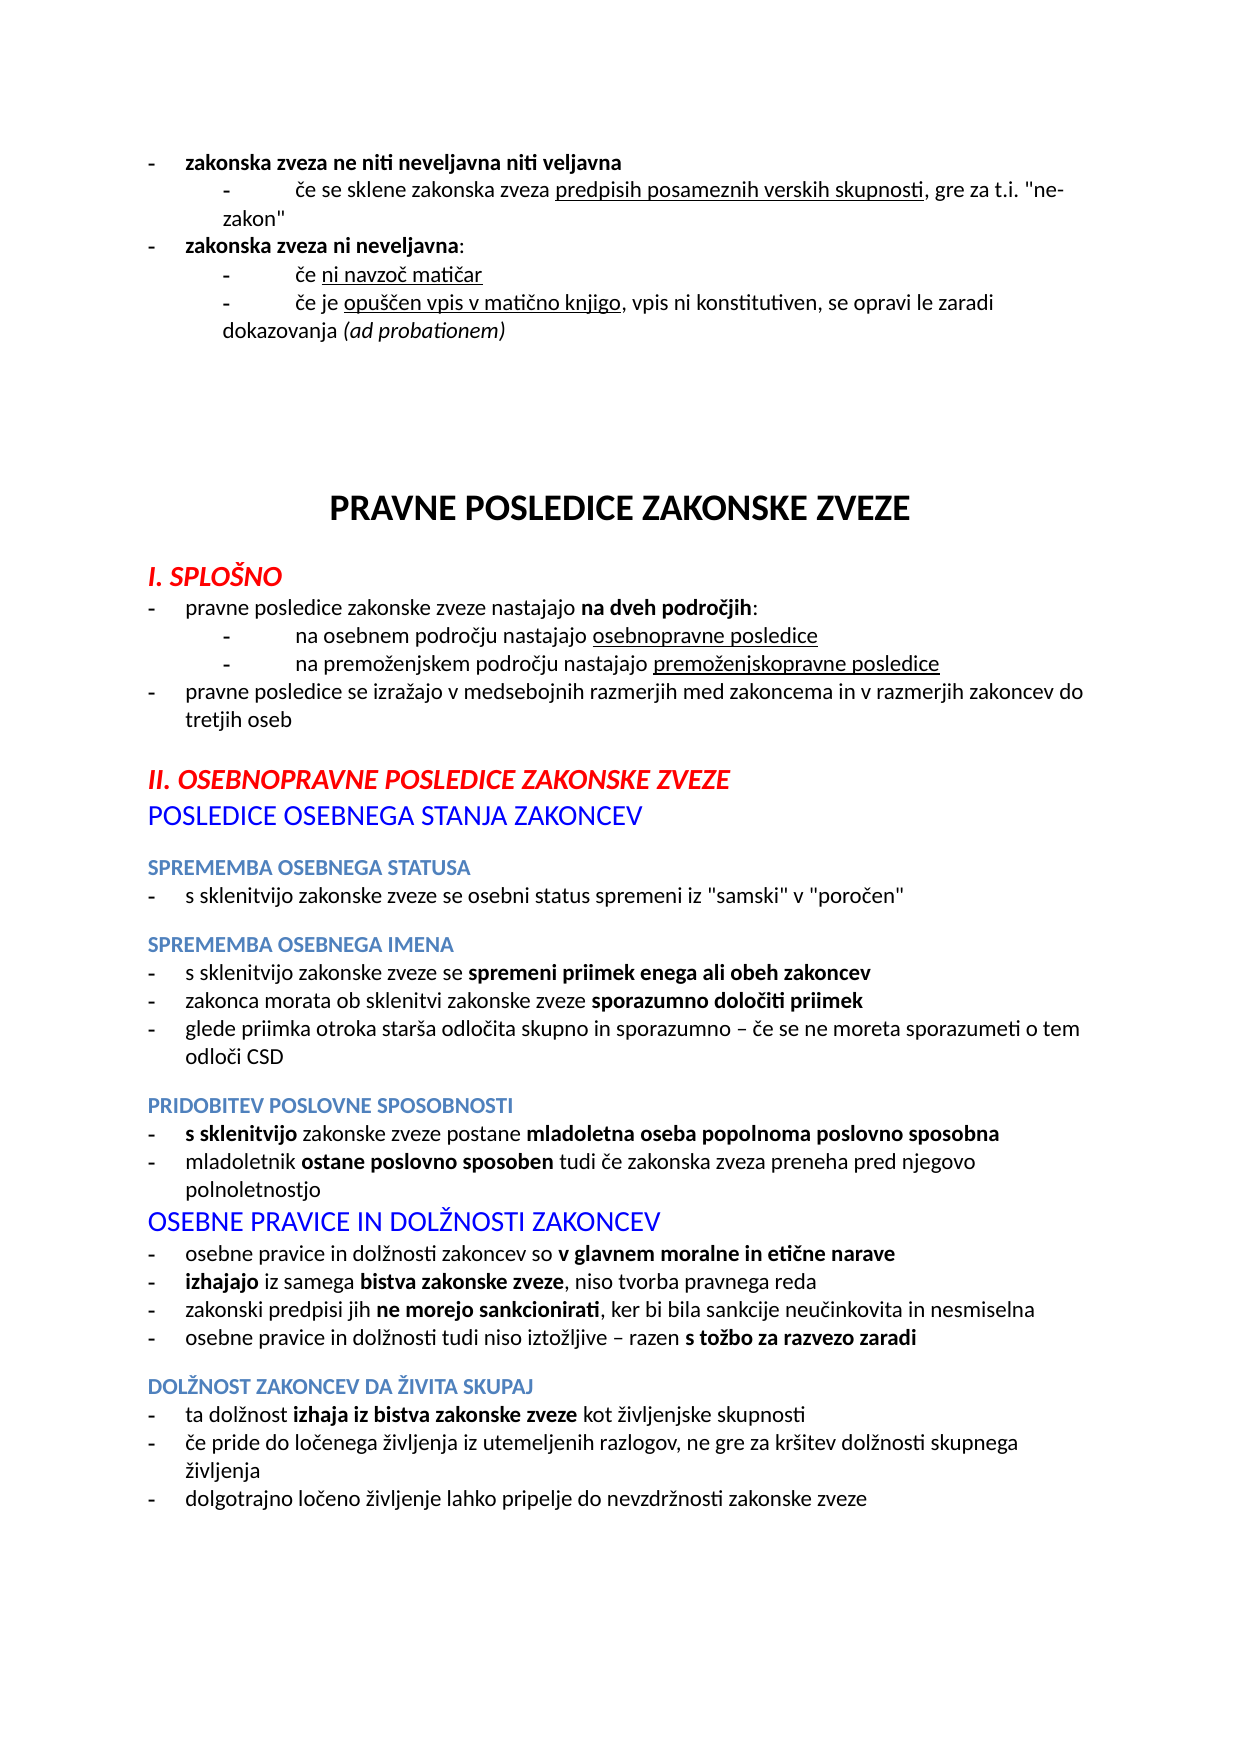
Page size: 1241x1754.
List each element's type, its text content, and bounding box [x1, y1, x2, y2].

list s sklenitvijo zakonske zveze se osebni status spremeni iz "samski" v "poročen" [148, 882, 1093, 909]
text PRAVNE POSLEDICE ZAKONSKE ZVEZE [148, 484, 1093, 530]
subtitle PRIDOBITEV POSLOVNE SPOSOBNOSTI [148, 1091, 1093, 1119]
list zakonca morata ob sklenitvi zakonske zveze sporazumno določiti priimek [148, 986, 1093, 1014]
list če pride do ločenega življenja iz utemeljenih razlogov, ne gre za kršitev dolžnosti skupnega življenja [148, 1428, 1093, 1484]
list osebne pravice in dolžnosti zakoncev so v glavnem moralne in etične narave [148, 1239, 1093, 1267]
subtitle DOLŽNOST ZAKONCEV DA ŽIVITA SKUPAJ [148, 1372, 1093, 1400]
list pravne posledice se izražajo v medsebojnih razmerjih med zakoncema in v razmerjih zakoncev do tretjih oseb [148, 677, 1093, 733]
list če je opuščen vpis v matično knjigo, vpis ni konstitutiven, se opravi le zaradi dokazovanja (ad probationem) [222, 288, 1093, 344]
list ta dolžnost izhaja iz bistva zakonske zveze kot življenjske skupnosti [148, 1400, 1093, 1428]
list osebne pravice in dolžnosti tudi niso iztožljive – razen s tožbo za razvezo zaradi [148, 1323, 1093, 1351]
list na premoženjskem področju nastajajo premoženjskopravne posledice [223, 649, 1093, 677]
list dolgotrajno ločeno življenje lahko pripelje do nevzdržnosti zakonske zveze [148, 1484, 1093, 1512]
list mladoletnik ostane poslovno sposoben tudi če zakonska zveza preneha pred njegovo polnoletnostjo [148, 1147, 1093, 1203]
subtitle II. OSEBNOPRAVNE POSLEDICE ZAKONSKE ZVEZE [148, 761, 1093, 797]
subtitle SPREMEMBA OSEBNEGA STATUSA [148, 853, 1093, 882]
list zakonska zveza ne niti neveljavna niti veljavna [148, 148, 1093, 176]
subtitle I. SPLOŠNO [148, 558, 1093, 593]
list če se sklene zakonska zveza predpisih posameznih verskih skupnosti, gre za t.i. "ne-zakon" [223, 176, 1093, 232]
list pravne posledice zakonske zveze nastajajo na dveh področjih: [148, 593, 1093, 621]
subtitle POSLEDICE OSEBNEGA STANJA ZAKONCEV [148, 797, 1093, 833]
list glede priimka otroka starša odločita skupno in sporazumno – če se ne moreta sporazumeti o tem odloči CSD [148, 1014, 1093, 1071]
list na osebnem področju nastajajo osebnopravne posledice [223, 621, 1093, 649]
list s sklenitvijo zakonske zveze postane mladoletna oseba popolnoma poslovno sposobna [148, 1119, 1093, 1147]
subtitle OSEBNE PRAVICE IN DOLŽNOSTI ZAKONCEV [148, 1203, 1093, 1239]
list zakonska zveza ni neveljavna: [148, 232, 1093, 260]
list zakonski predpisi jih ne morejo sankcionirati, ker bi bila sankcije neučinkovita in nesmiselna [148, 1295, 1093, 1323]
list če ni navzoč matičar [222, 260, 1093, 288]
list izhajajo iz samega bistva zakonske zveze, niso tvorba pravnega reda [148, 1267, 1093, 1295]
list s sklenitvijo zakonske zveze se spremeni priimek enega ali obeh zakoncev [148, 958, 1093, 986]
subtitle SPREMEMBA OSEBNEGA IMENA [148, 930, 1093, 958]
